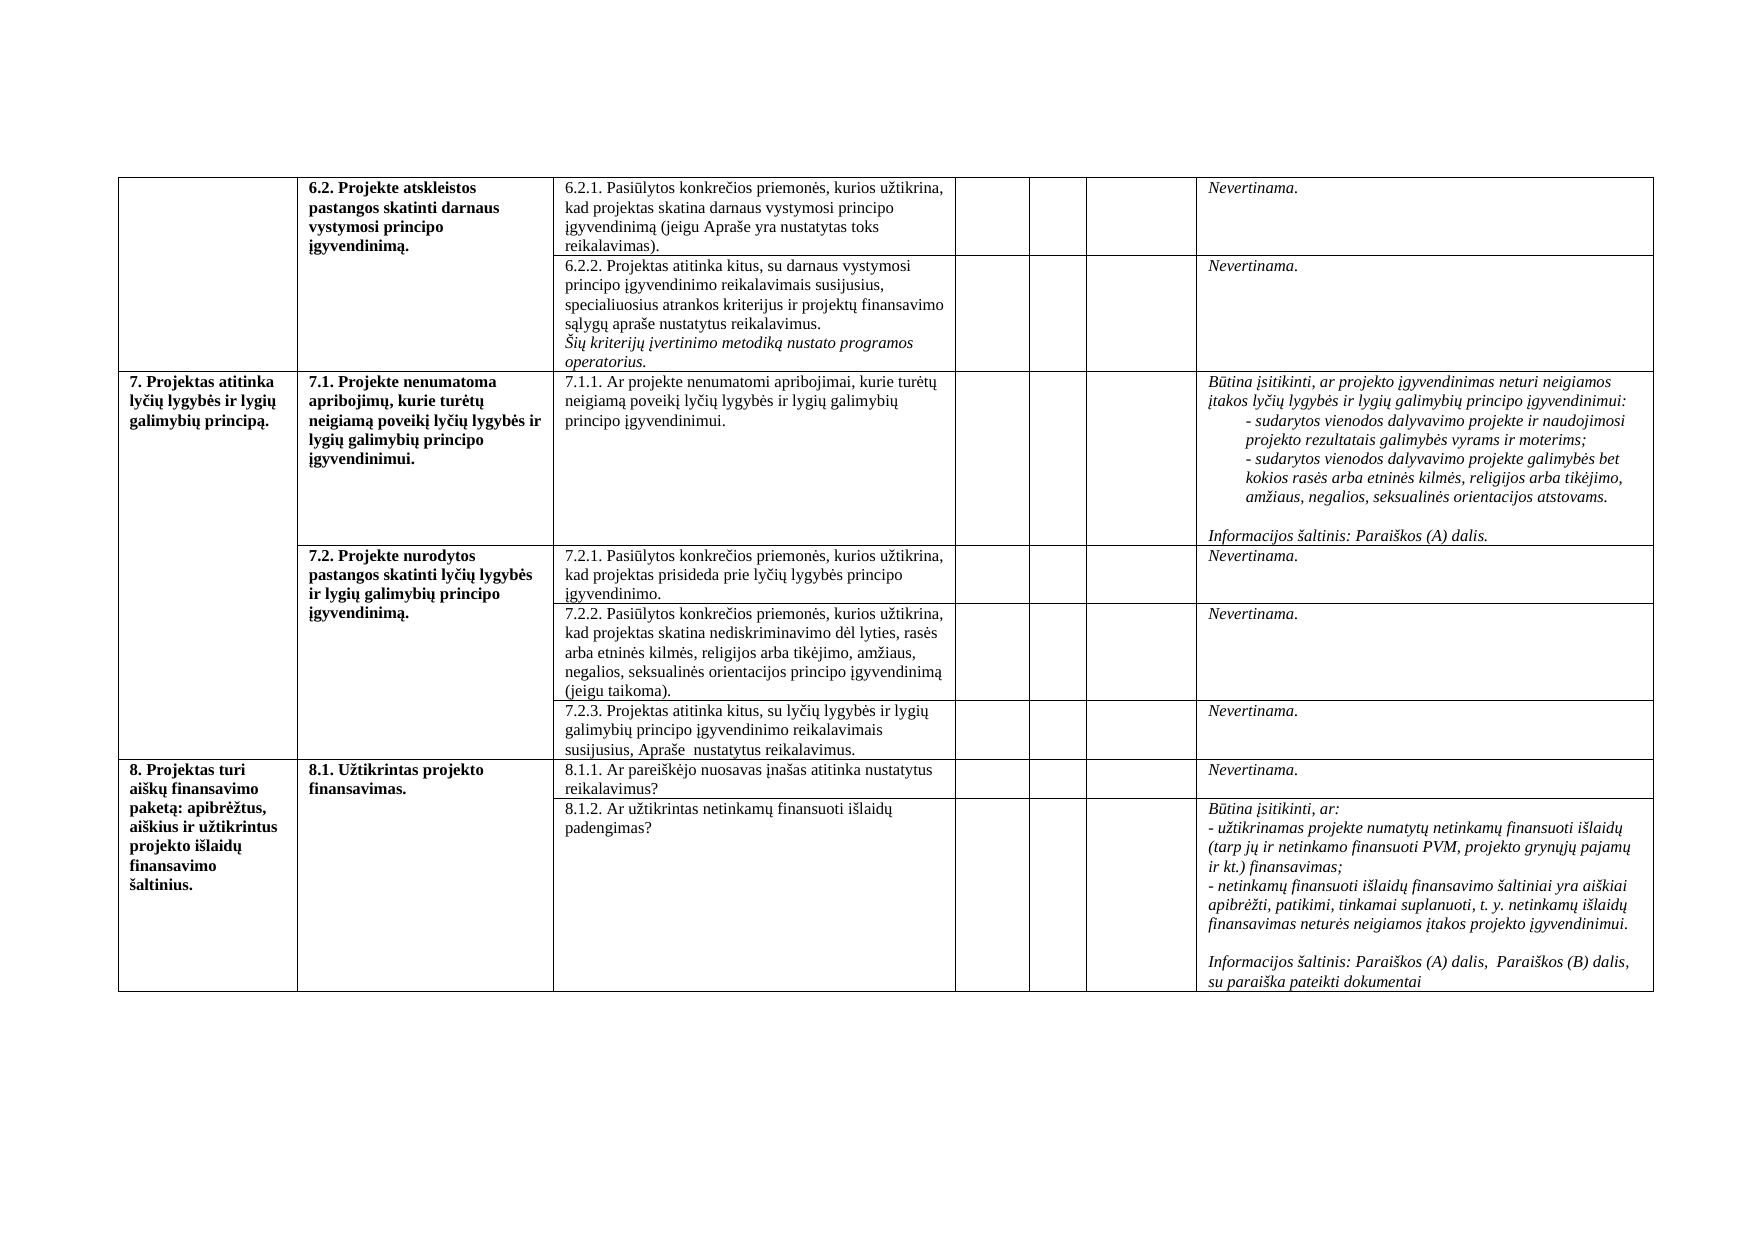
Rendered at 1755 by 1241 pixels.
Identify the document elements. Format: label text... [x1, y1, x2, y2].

table_cell 6.2.2. Projektas atitinka kitus, su darnaus vystymosi principo įgyvendinimo reikalavimais susijusius, specialiuosius atrankos kriterijus ir projektų finansavimo sąlygų apraše nustatytus reikalavimus. Šių kriterijų įvertinimo metodiką nustato programos operatorius. [554, 256, 955, 371]
table_cell [1087, 701, 1196, 758]
table_cell [1030, 701, 1086, 758]
table_cell [1087, 760, 1196, 798]
table_cell [1030, 760, 1086, 798]
table_cell [956, 178, 1029, 255]
table_cell [956, 799, 1029, 991]
table_cell 7.2.3. Projektas atitinka kitus, su lyčių lygybės ir lygių galimybių principo įgyvendinimo reikalavimais susijusius, Apraše nustatytus reikalavimus. [554, 701, 955, 758]
table_cell 8.1.1. Ar pareiškėjo nuosavas įnašas atitinka nustatytus reikalavimus? [554, 760, 955, 798]
table_cell 8.1.2. Ar užtikrintas netinkamų finansuoti išlaidų padengimas? [554, 799, 955, 991]
table_cell Nevertinama. [1197, 760, 1653, 798]
table_cell [1087, 178, 1196, 255]
table_cell Nevertinama. [1197, 604, 1653, 700]
table_cell Nevertinama. [1197, 701, 1653, 758]
table_cell Nevertinama. [1197, 256, 1653, 371]
table_cell [119, 178, 297, 371]
table_cell 7. Projektas atitinka lyčių lygybės ir lygių galimybių principą. [119, 372, 297, 758]
table_cell 7.2. Projekte nurodytos pastangos skatinti lyčių lygybės ir lygių galimybių principo įgyvendinimą. [298, 546, 553, 758]
table_cell Būtina įsitikinti, ar projekto įgyvendinimas neturi neigiamos įtakos lyčių lygybės ir lygių galimybių principo įgyvendinimui: - sudarytos vienodos dalyvavimo projekte ir naudojimosi projekto rezultatais galimybės vyrams ir moterims; - sudarytos vienodos dalyvavimo projekte galimybės bet kokios rasės arba etninės kilmės, religijos arba tikėjimo, amžiaus, negalios, seksualinės orientacijos atstovams. Informacijos šaltinis: Paraiškos (A) dalis. [1197, 372, 1653, 544]
table_cell 6.2.1. Pasiūlytos konkrečios priemonės, kurios užtikrina, kad projektas skatina darnaus vystymosi principo įgyvendinimą (jeigu Apraše yra nustatytas toks reikalavimas). [554, 178, 955, 255]
table_cell Nevertinama. [1197, 546, 1653, 603]
table_cell [1030, 372, 1086, 544]
table_cell [1030, 256, 1086, 371]
table_cell Nevertinama. [1197, 178, 1653, 255]
table_cell Būtina įsitikinti, ar: - užtikrinamas projekte numatytų netinkamų finansuoti išlaidų (tarp jų ir netinkamo finansuoti PVM, projekto grynųjų pajamų ir kt.) finansavimas; - netinkamų finansuoti išlaidų finansavimo šaltiniai yra aiškiai apibrėžti, patikimi, tinkamai suplanuoti, t. y. netinkamų išlaidų finansavimas neturės neigiamos įtakos projekto įgyvendinimui. Informacijos šaltinis: Paraiškos (A) dalis, Paraiškos (B) dalis, su paraiška pateikti dokumentai [1197, 799, 1653, 991]
table_cell [1087, 604, 1196, 700]
table_cell [1087, 372, 1196, 544]
table_cell [1087, 799, 1196, 991]
table_cell [956, 256, 1029, 371]
table_cell 7.2.1. Pasiūlytos konkrečios priemonės, kurios užtikrina, kad projektas prisideda prie lyčių lygybės principo įgyvendinimo. [554, 546, 955, 603]
table_cell [1087, 256, 1196, 371]
table_cell [956, 701, 1029, 758]
table_cell [1087, 546, 1196, 603]
table_cell 8. Projektas turi aiškų finansavimo paketą: apibrėžtus, aiškius ir užtikrintus projekto išlaidų finansavimo šaltinius. [119, 760, 297, 991]
table_cell [1030, 799, 1086, 991]
table_cell 8.1. Užtikrintas projekto finansavimas. [298, 760, 553, 991]
table_cell [1030, 546, 1086, 603]
table_cell [956, 604, 1029, 700]
table_cell 7.2.2. Pasiūlytos konkrečios priemonės, kurios užtikrina, kad projektas skatina nediskriminavimo dėl lyties, rasės arba etninės kilmės, religijos arba tikėjimo, amžiaus, negalios, seksualinės orientacijos principo įgyvendinimą (jeigu taikoma). [554, 604, 955, 700]
table_cell [1030, 178, 1086, 255]
table_cell [956, 372, 1029, 544]
table_cell [956, 760, 1029, 798]
table_cell [1030, 604, 1086, 700]
table_cell 7.1. Projekte nenumatoma apribojimų, kurie turėtų neigiamą poveikį lyčių lygybės ir lygių galimybių principo įgyvendinimui. [298, 372, 553, 544]
table_cell 6.2. Projekte atskleistos pastangos skatinti darnaus vystymosi principo įgyvendinimą. [298, 178, 553, 371]
table_cell 7.1.1. Ar projekte nenumatomi apribojimai, kurie turėtų neigiamą poveikį lyčių lygybės ir lygių galimybių principo įgyvendinimui. [554, 372, 955, 544]
table_cell [956, 546, 1029, 603]
